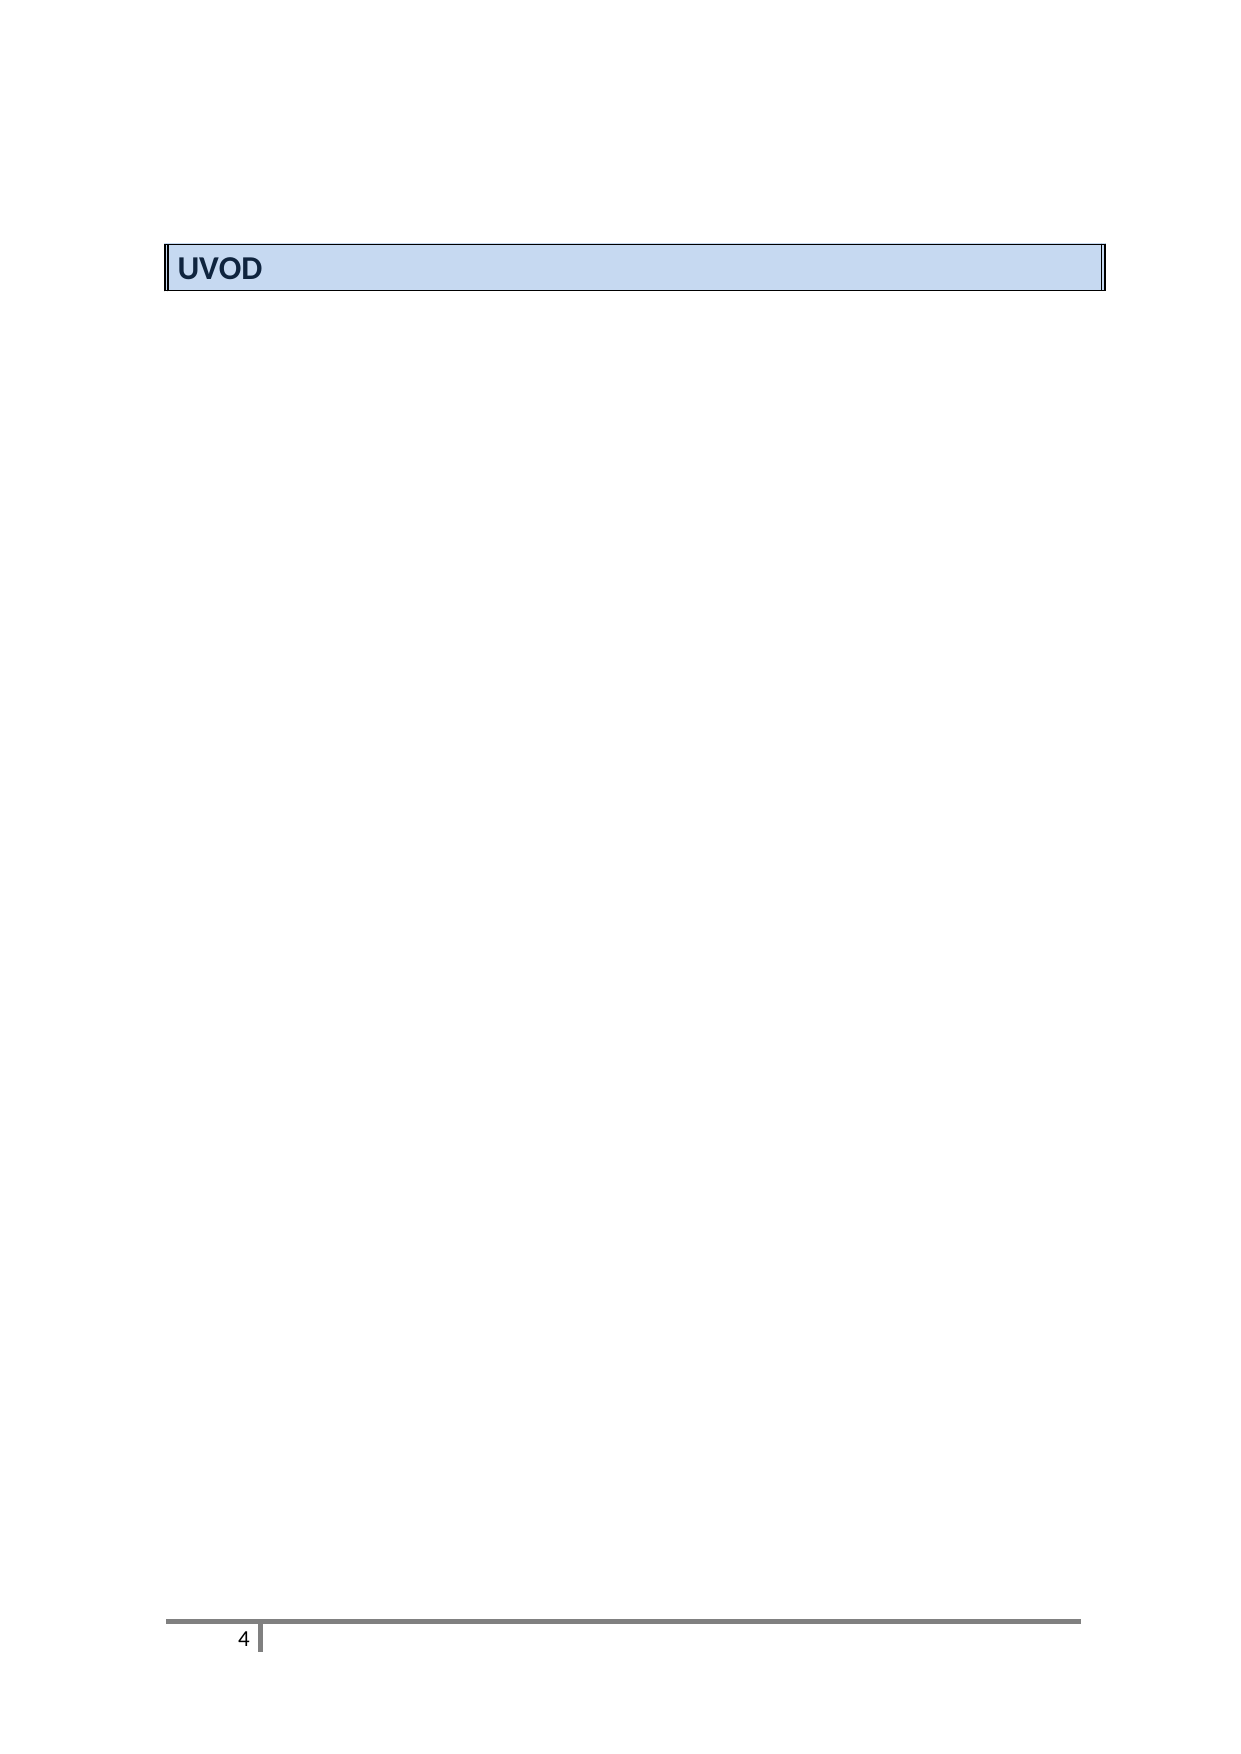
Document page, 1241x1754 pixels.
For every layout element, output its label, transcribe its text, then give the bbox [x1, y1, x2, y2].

subtitle UVOD [169, 245, 1101, 290]
